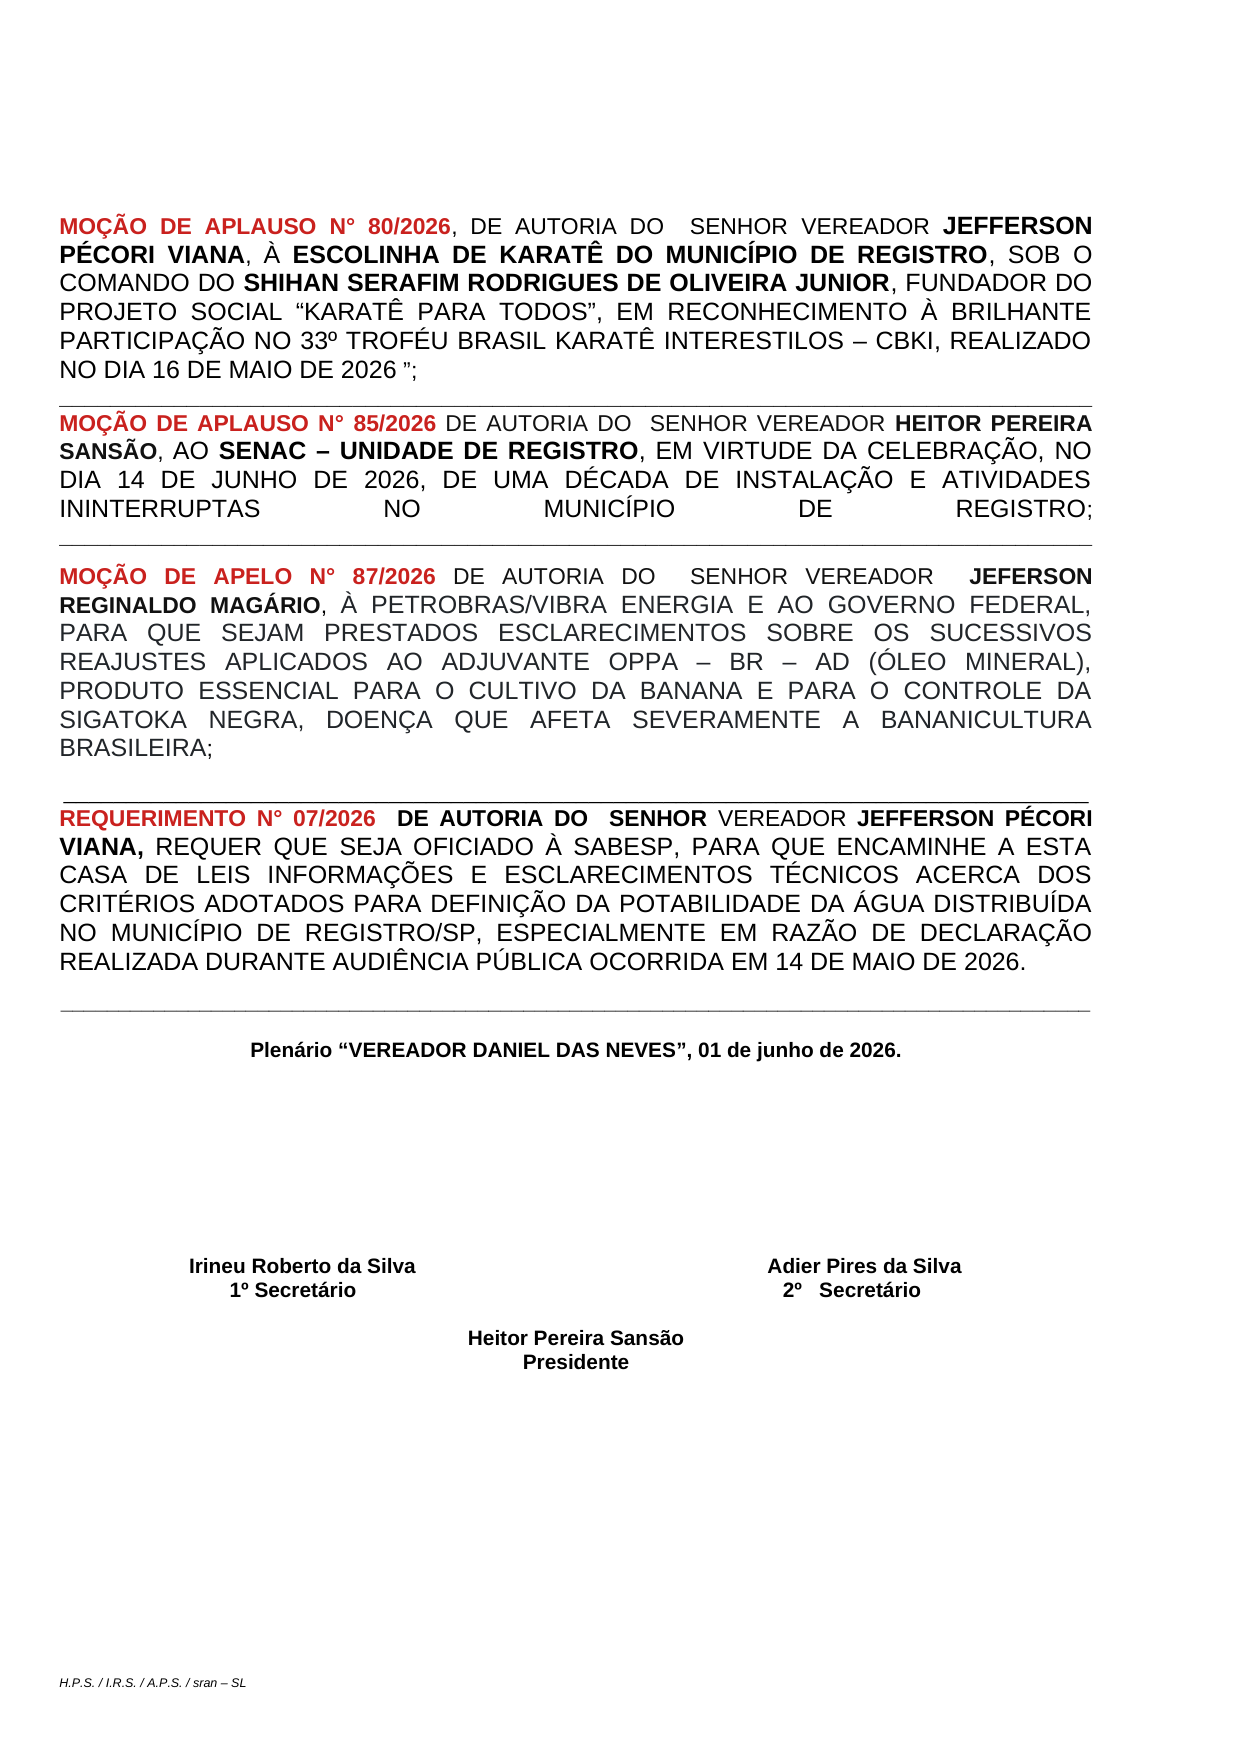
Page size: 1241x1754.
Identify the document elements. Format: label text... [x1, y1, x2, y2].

text Irineu Roberto da Silva Adier Pires da Silva [59, 1254, 1093, 1278]
text _________________________________________________________________________________ [59, 383, 1093, 410]
text Plenário “VEREADOR DANIEL DAS NEVES”, 01 de junho de 2026. [59, 1038, 1093, 1062]
text 1º Secretário 2º Secretário [59, 1278, 1093, 1302]
text H.P.S. / I.R.S. / A.P.S. / sran – SL [59, 1675, 1093, 1690]
text Heitor Pereira Sansão [59, 1326, 1093, 1349]
text Presidente [59, 1349, 1093, 1373]
text MOÇÃO DE APLAUSO N° 80/2026, DE AUTORIA DO SENHOR VEREADOR JEFFERSON PÉCORI VIANA, À ESCOLINHA DE KARATÊ DO MUNICÍPIO DE REGISTRO, SOB O COMANDO DO SHIHAN SERAFIM RODRIGUES DE OLIVEIRA JUNIOR, FUNDADOR DO PROJETO SOCIAL “KARATÊ PARA TODOS”, EM RECONHECIMENTO À BRILHANTE PARTICIPAÇÃO NO 33º TROFÉU BRASIL KARATÊ INTERESTILOS – CBKI, REALIZADO NO DIA 16 DE MAIO DE 2026 ”; [59, 211, 1093, 383]
text MOÇÃO DE APELO N° 87/2026 DE AUTORIA DO SENHOR VEREADOR JEFERSON REGINALDO MAGÁRIO, À PETROBRAS/VIBRA ENERGIA E AO GOVERNO FEDERAL, PARA QUE SEJAM PRESTADOS ESCLARECIMENTOS SOBRE OS SUCESSIVOS REAJUSTES APLICADOS AO ADJUVANTE OPPA – BR – AD (ÓLEO MINERAL), PRODUTO ESSENCIAL PARA O CULTIVO DA BANANA E PARA O CONTROLE DA SIGATOKA NEGRA, DOENÇA QUE AFETA SEVERAMENTE A BANANICULTURA BRASILEIRA; [59, 563, 1093, 762]
text REQUERIMENTO N° 07/2026 DE AUTORIA DO SENHOR VEREADOR JEFFERSON PÉCORI VIANA, REQUER QUE SEJA OFICIADO À SABESP, PARA QUE ENCAMINHE A ESTA CASA DE LEIS INFORMAÇÕES E ESCLARECIMENTOS TÉCNICOS ACERCA DOS CRITÉRIOS ADOTADOS PARA DEFINIÇÃO DA POTABILIDADE DA ÁGUA DISTRIBUÍDA NO MUNICÍPIO DE REGISTRO/SP, ESPECIALMENTE EM RAZÃO DE DECLARAÇÃO REALIZADA DURANTE AUDIÊNCIA PÚBLICA OCORRIDA EM 14 DE MAIO DE 2026. [59, 805, 1093, 976]
text __________________________________________________________________________________ [59, 777, 1093, 805]
text _________________________________________________________________________________________ [59, 990, 1093, 1014]
text MOÇÃO DE APLAUSO N° 85/2026 DE AUTORIA DO SENHOR VEREADOR HEITOR PEREIRA SANSÃO, AO SENAC – UNIDADE DE REGISTRO, EM VIRTUDE DA CELEBRAÇÃO, NO DIA 14 DE JUNHO DE 2026, DE UMA DÉCADA DE INSTALAÇÃO E ATIVIDADES ININTERRUPTAS NO MUNICÍPIO DE REGISTRO; _________________________________________________________________________________ [59, 410, 1093, 549]
